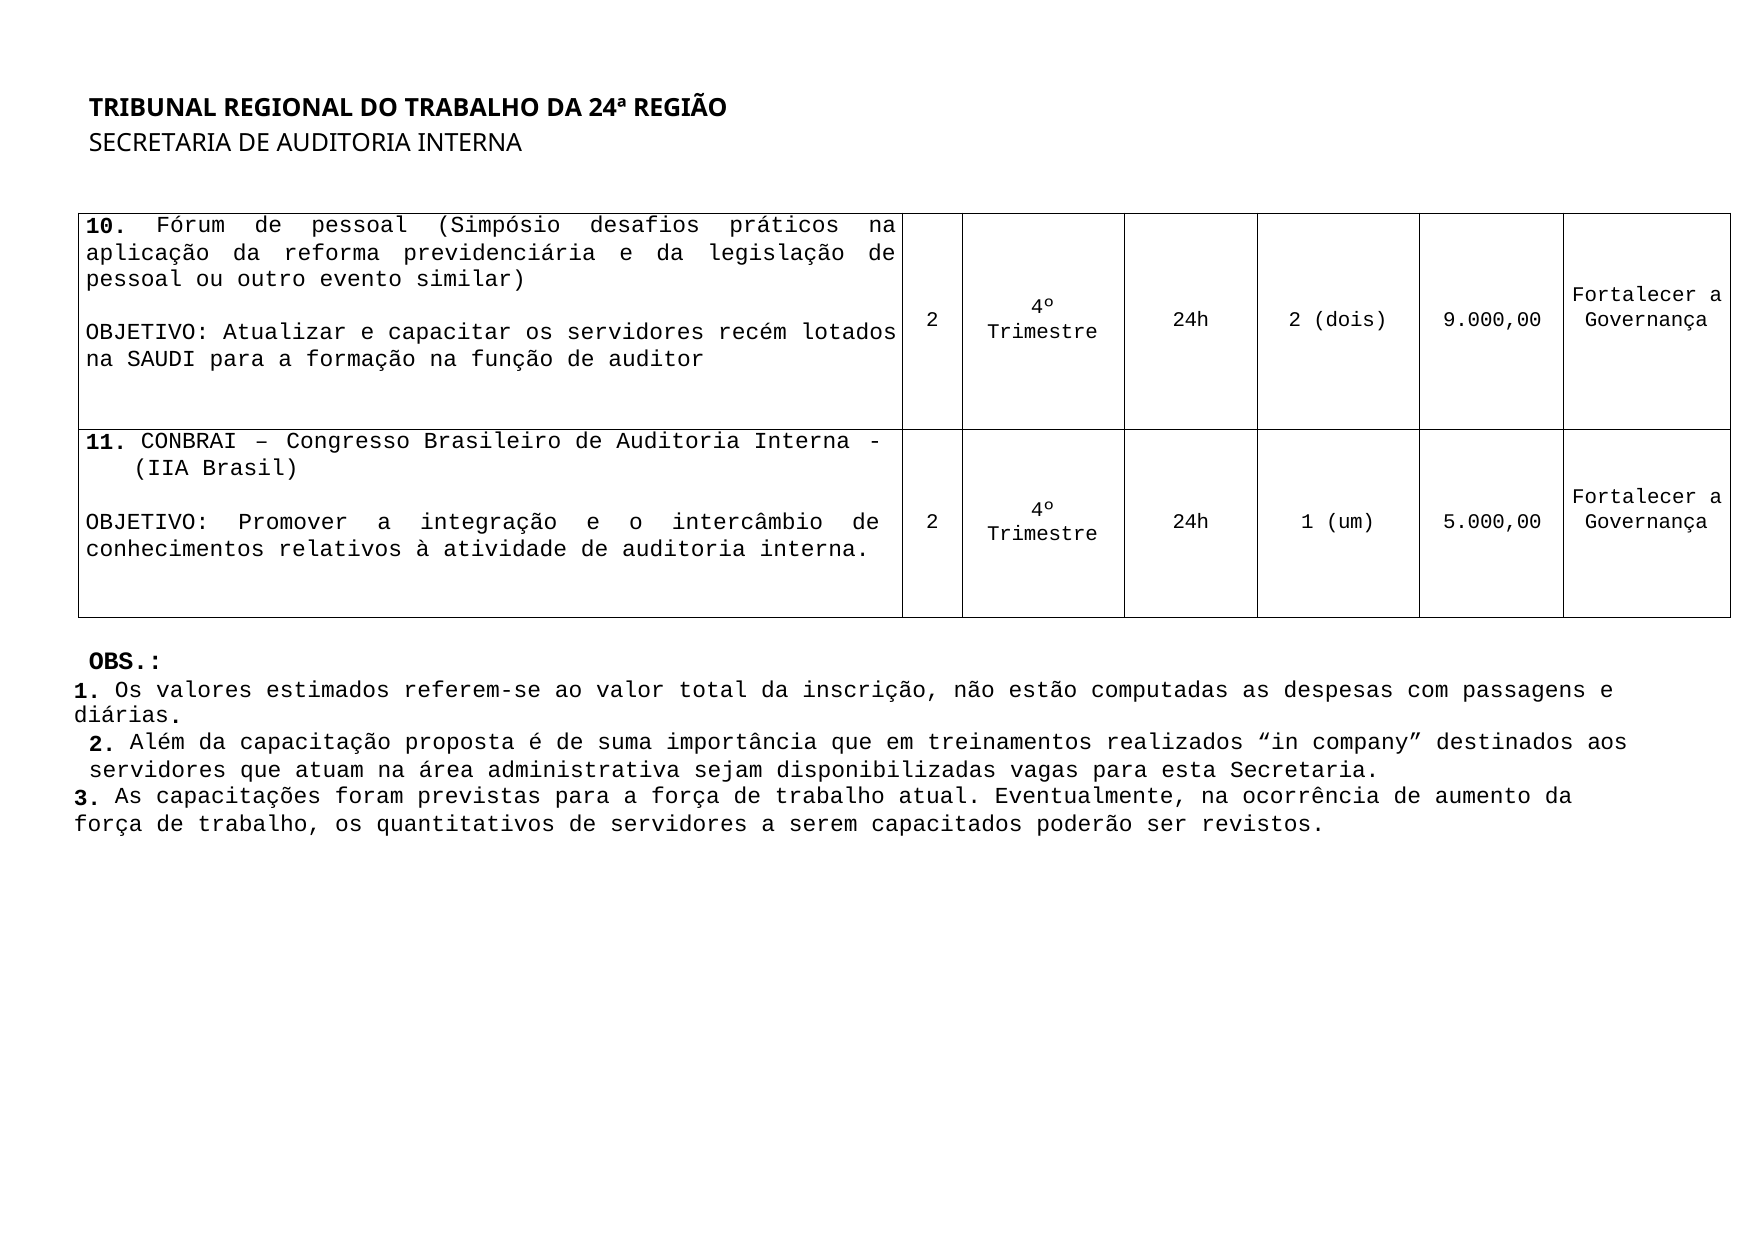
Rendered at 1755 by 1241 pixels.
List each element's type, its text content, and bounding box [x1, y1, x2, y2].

table_header Fortalecer a Governança [1564, 214, 1730, 428]
table_cell 11. CONBRAI – Congresso Brasileiro de Auditoria Interna - (IIA Brasil) OBJETIVO: Promover a integração e o intercâmbio de conhecimentos relativos à atividade de auditoria interna. [79, 430, 902, 617]
table_header 9.000,00 [1420, 214, 1563, 428]
table_cell 4º Trimestre [963, 430, 1124, 617]
table_header 2 (dois) [1258, 214, 1419, 428]
table_header 2 [903, 214, 962, 428]
list Além da capacitação proposta é de suma importância que em treinamentos realizados “in company” destinados aos [88, 731, 1739, 758]
table_cell 2 [903, 430, 962, 617]
text OBS.: [88, 649, 1739, 677]
text servidores que atuam na área administrativa sejam disponibilizadas vagas para esta Secretaria. [89, 758, 1739, 784]
table_header 4º Trimestre [963, 214, 1124, 428]
table_cell 24h [1125, 430, 1257, 617]
list As capacitações foram previstas para a força de trabalho atual. Eventualmente, na ocorrência de aumento da força de trabalho, os quantitativos de servidores a serem capacitados poderão ser revistos. [73, 785, 1588, 838]
table_header 10. Fórum de pessoal (Simpósio desafios práticos na aplicação da reforma previdenciária e da legislação de pessoal ou outro evento similar) OBJETIVO: Atualizar e capacitar os servidores recém lotados na SAUDI para a formação na função de auditor [79, 214, 902, 428]
table_cell 5.000,00 [1420, 430, 1563, 617]
list Os valores estimados referem-se ao valor total da inscrição, não estão computadas as despesas com passagens e diárias. [73, 677, 1629, 731]
table_cell 1 (um) [1258, 430, 1419, 617]
table_cell Fortalecer a Governança [1564, 430, 1730, 617]
table_header 24h [1125, 214, 1257, 428]
